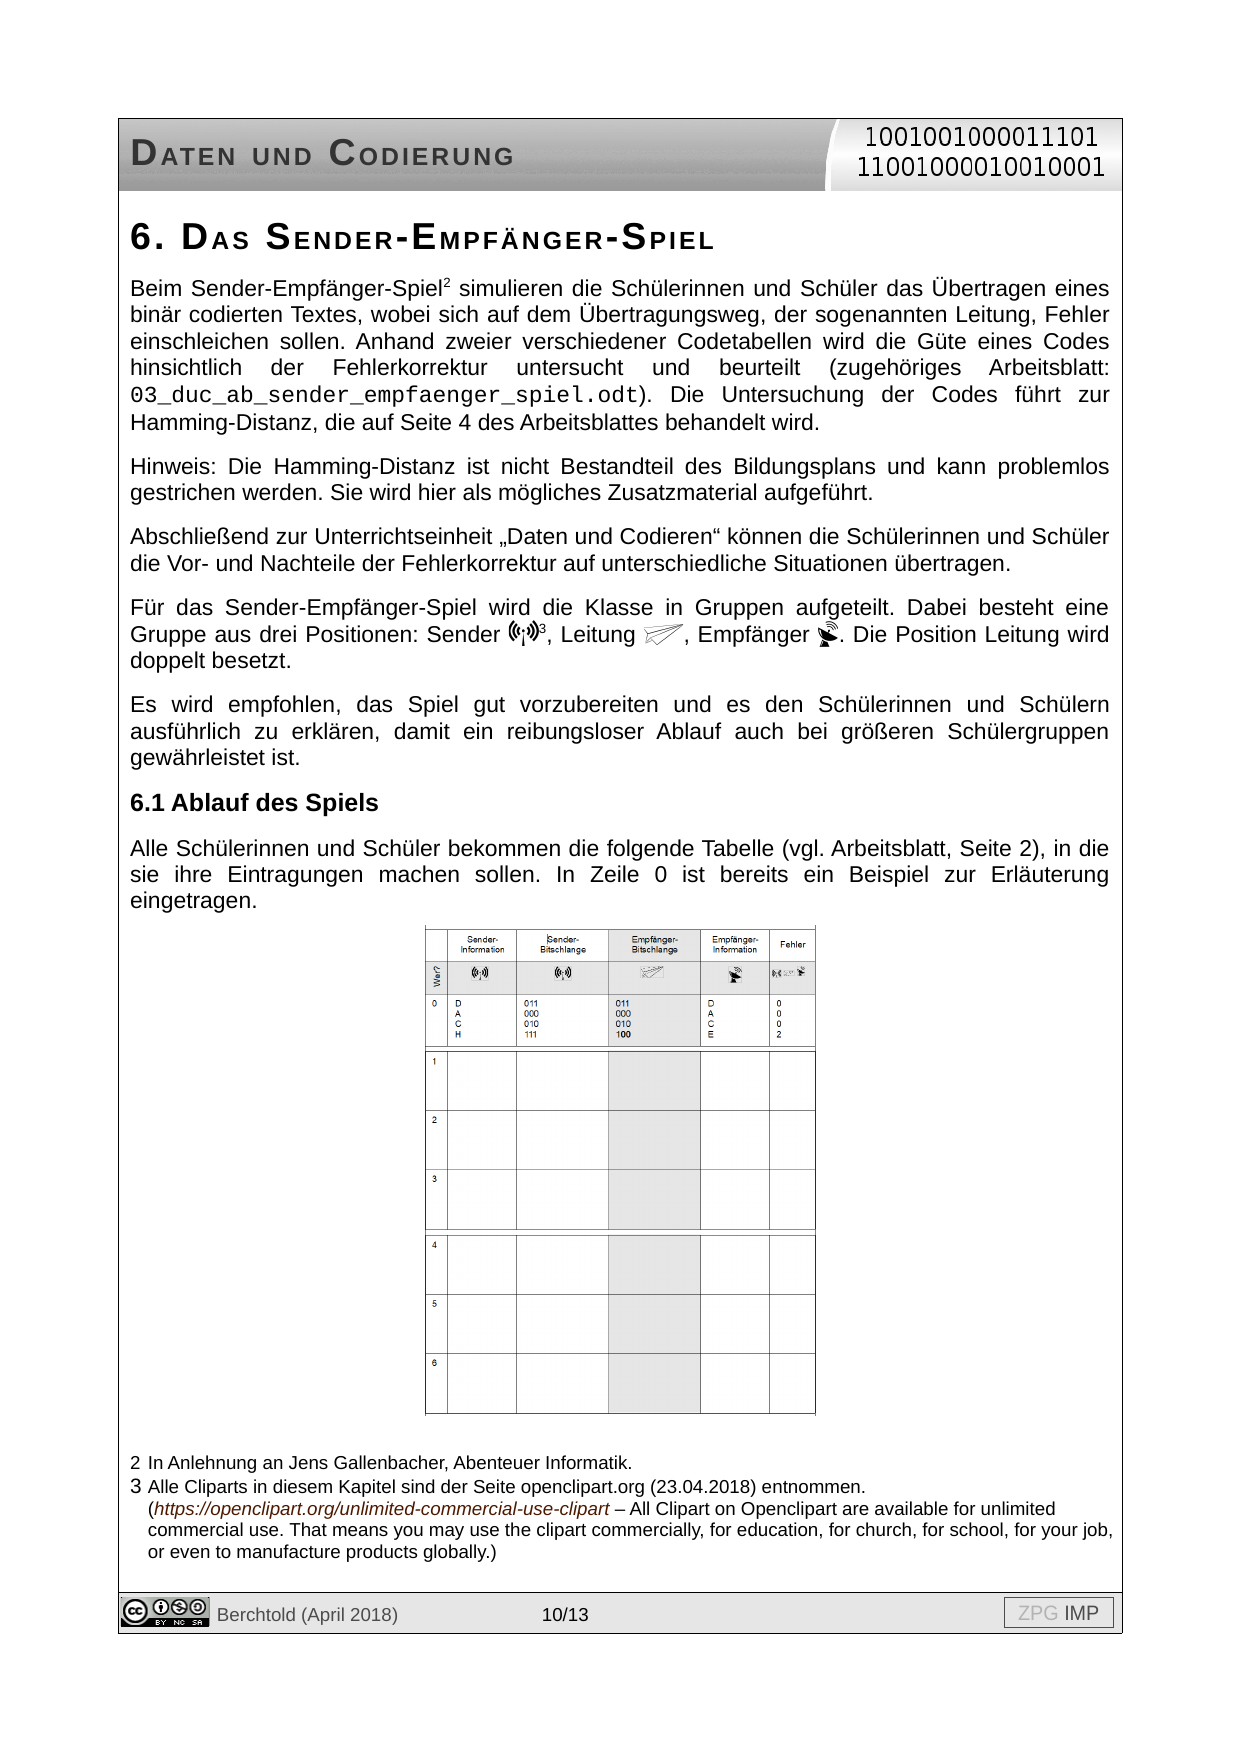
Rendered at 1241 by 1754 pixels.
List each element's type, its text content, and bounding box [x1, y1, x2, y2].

text Es wird empfohlen, das Spiel gut vorzubereiten und es den Schülerinnen und Schülern ausführlich zu erklären, damit ein reibungsloser Ablauf auch bei größeren Schülergruppen gewährleistet ist. [130, 691, 1110, 770]
picture [120, 1597, 210, 1627]
text 6. Das Sender-Empfänger-Spiel [130, 214, 1110, 257]
text Beim Sender-Empfänger-Spiel simulieren die Schülerinnen und Schüler das Übertragen eines binär codierten Textes, wobei sich auf dem Übertragungsweg, der sogenannten Leitung, Fehler einschleichen sollen. Anhand zweier verschiedener Codetabellen wird die Güte eines Codes hinsichtlich der Fehlerkorrektur untersucht und beurteilt (zugehöriges Arbeitsblatt: 03_duc_ab_sender_empfaenger_spiel.odt). Die Untersuchung der Codes führt zur Hamming-Distanz, die auf Seite 4 des Arbeitsblattes behandelt wird. [130, 275, 1110, 435]
text Für das Sender-Empfänger-Spiel wird die Klasse in Gruppen aufgeteilt. Dabei besteht eine Gruppe aus drei Positionen: Sender , Leitung , Empfänger . Die Position Leitung wird doppelt besetzt. [130, 594, 1110, 673]
text Alle Cliparts in diesem Kapitel sind der Seite openclipart.org (23.04.2018) entnommen. (https://openclipart.org/unlimited-commercial-use-clipart – All Clipart on Openclipart are available for unlimited commercial use. That means you may use the clipart commercially, for education, for church, for school, for your job, or even to manufacture products globally.) [130, 1474, 1122, 1562]
picture [643, 624, 684, 645]
picture [119, 119, 1122, 191]
picture [422, 925, 819, 1416]
text 6.1 Ablauf des Spiels [130, 788, 1110, 817]
text Abschließend zur Unterrichtseinheit „Daten und Codieren“ können die Schülerinnen und Schüler die Vor- und Nachteile der Fehlerkorrektur auf unterschiedliche Situationen übertragen. [130, 523, 1110, 576]
picture [508, 620, 539, 646]
picture [817, 621, 839, 648]
text In Anlehnung an Jens Gallenbacher, Abenteuer Informatik. [130, 1452, 1122, 1474]
text Hinweis: Die Hamming-Distanz ist nicht Bestandteil des Bildungsplans und kann problemlos gestrichen werden. Sie wird hier als mögliches Zusatzmaterial aufgeführt. [130, 453, 1110, 506]
text Alle Schülerinnen und Schüler bekommen die folgende Tabelle (vgl. Arbeitsblatt, Seite 2), in die sie ihre Eintragungen machen sollen. In Zeile 0 ist bereits ein Beispiel zur Erläuterung eingetragen. [130, 834, 1110, 913]
